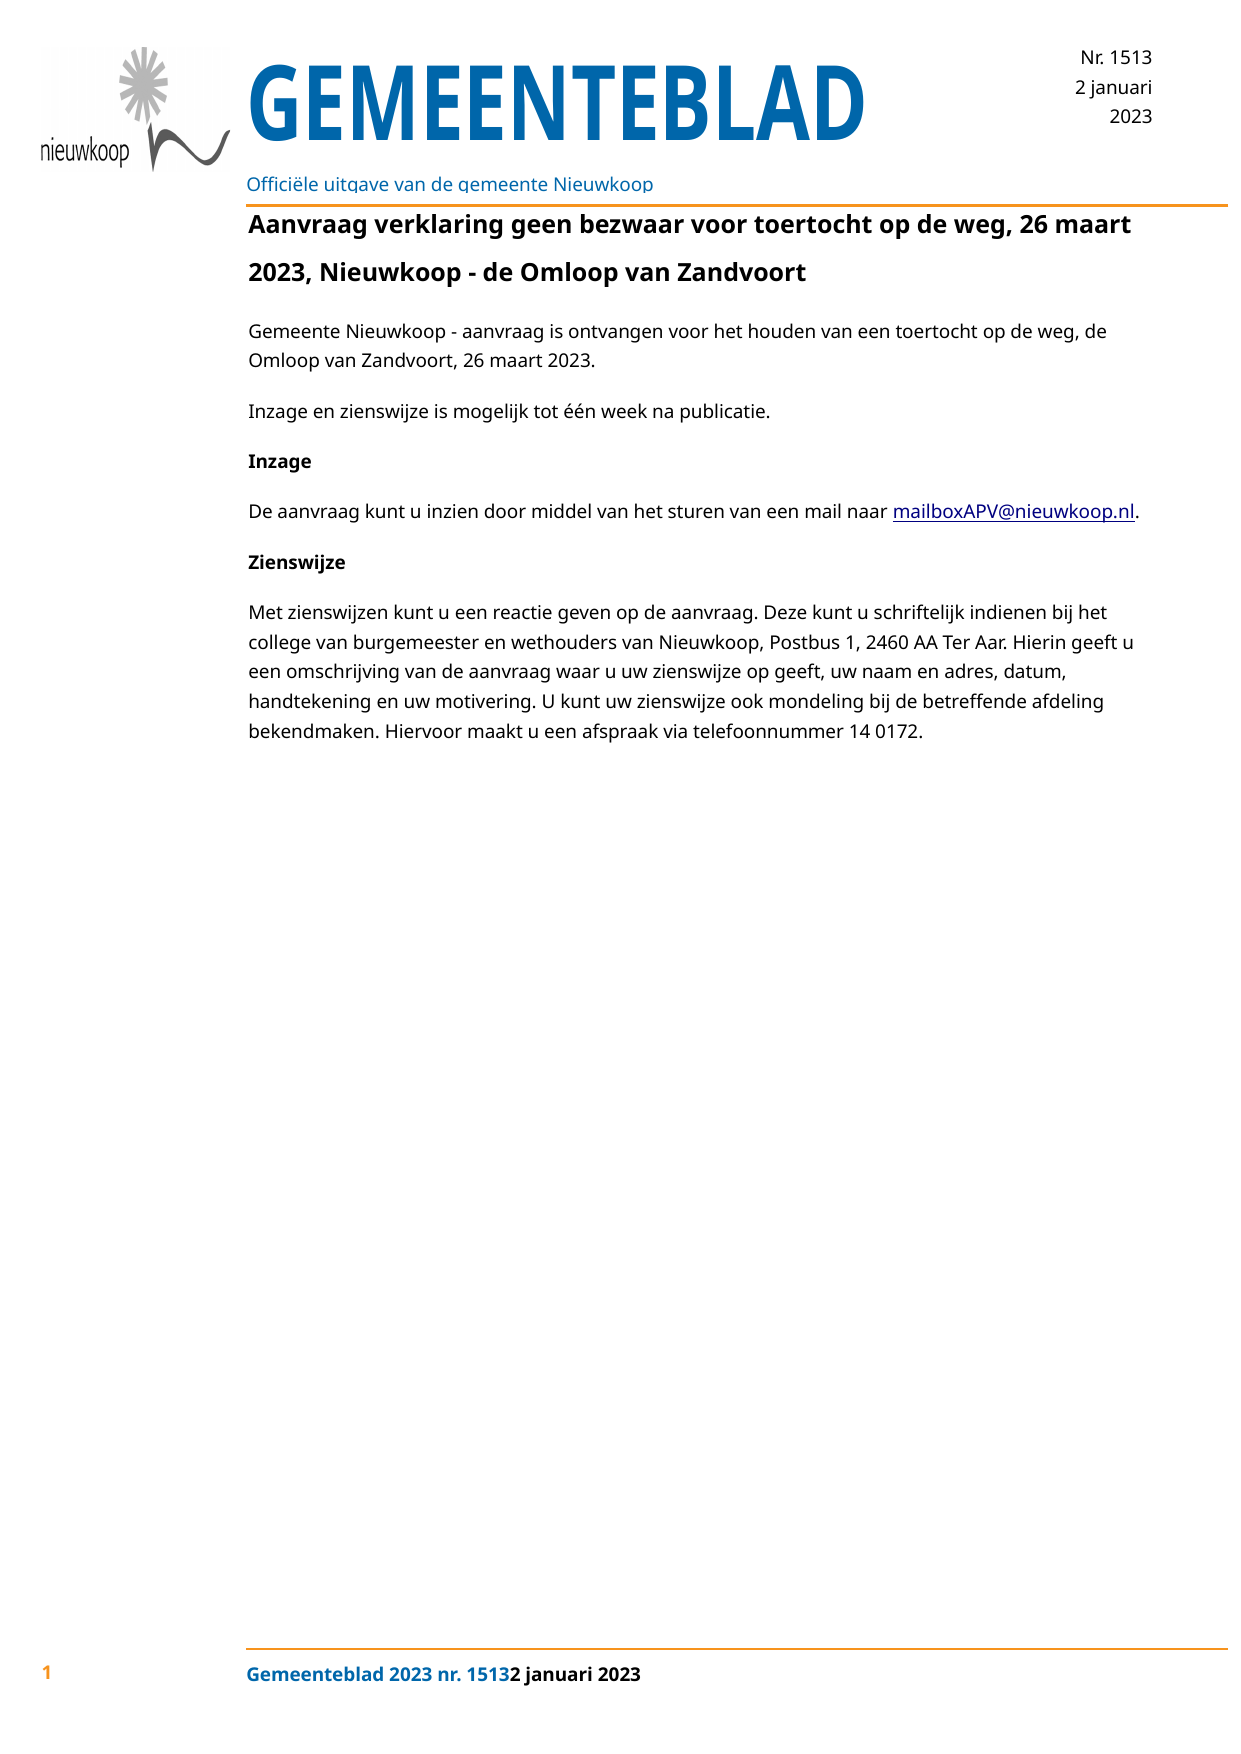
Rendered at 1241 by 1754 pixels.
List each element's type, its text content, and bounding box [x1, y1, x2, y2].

text Inzage en zienswijze is mogelijk tot één week na publicatie. [248, 398, 1152, 424]
text De aanvraag kunt u inzien door middel van het sturen van een mail naar mailboxAPV@nieuwkoop.nl. [248, 499, 1152, 524]
picture [41, 47, 231, 172]
text Zienswijze [248, 549, 1152, 575]
text Aanvraag verklaring geen bezwaar voor toertocht op de weg, 26 maart 2023, Nieuwkoop - de Omloop van Zandvoort [248, 207, 1152, 288]
text Gemeente Nieuwkoop - aanvraag is ontvangen voor het houden van een toertocht op de weg, de Omloop van Zandvoort, 26 maart 2023. [248, 318, 1152, 373]
text Inzage [248, 448, 1152, 474]
text Met zienswijzen kunt u een reactie geven op de aanvraag. Deze kunt u schriftelijk indienen bij het college van burgemeester en wethouders van Nieuwkoop, Postbus 1, 2460 AA Ter Aar. Hierin geeft u een omschrijving van de aanvraag waar u uw zienswijze op geeft, uw naam en adres, datum, handtekening en uw motivering. U kunt uw zienswijze ook mondeling bij de betreffende afdeling bekendmaken. Hiervoor maakt u een afspraak via telefoonnummer 14 0172. [248, 599, 1152, 744]
